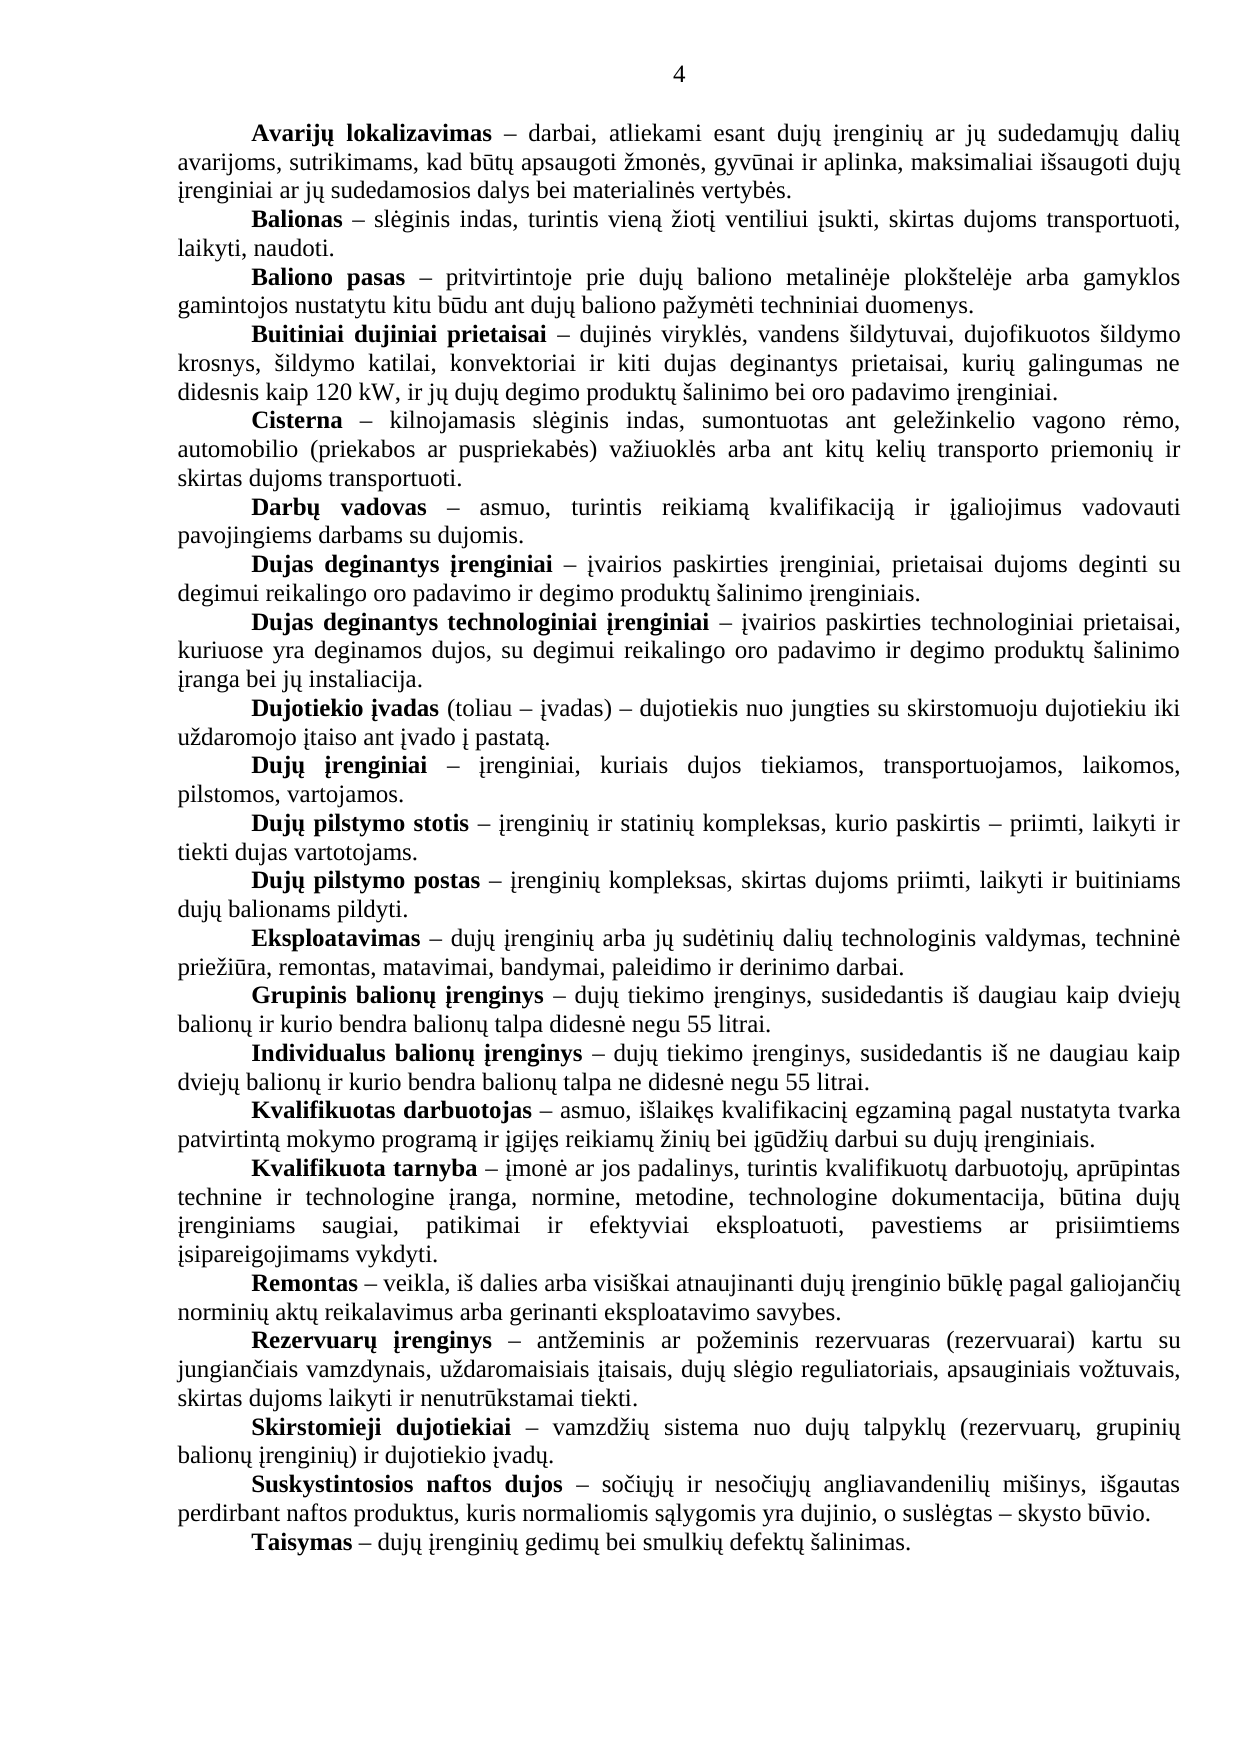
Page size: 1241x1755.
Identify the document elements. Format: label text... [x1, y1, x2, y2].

text Baliono pasas – pritvirtintoje prie dujų baliono metalinėje plokštelėje arba gamyklos gamintojos nustatytu kitu būdu ant dujų baliono pažymėti techniniai duomenys. [177, 262, 1181, 319]
text Remontas – veikla, iš dalies arba visiškai atnaujinanti dujų įrenginio būklę pagal galiojančių norminių aktų reikalavimus arba gerinanti eksploatavimo savybes. [177, 1268, 1181, 1326]
text Dujotiekio įvadas (toliau – įvadas) – dujotiekis nuo jungties su skirstomuoju dujotiekiu iki uždaromojo įtaiso ant įvado į pastatą. [177, 693, 1181, 751]
text Taisymas – dujų įrenginių gedimų bei smulkių defektų šalinimas. [177, 1527, 1181, 1556]
text Cisterna – kilnojamasis slėginis indas, sumontuotas ant geležinkelio vagono rėmo, automobilio (priekabos ar puspriekabės) važiuoklės arba ant kitų kelių transporto priemonių ir skirtas dujoms transportuoti. [177, 406, 1181, 492]
text Suskystintosios naftos dujos – sočiųjų ir nesočiųjų angliavandenilių mišinys, išgautas perdirbant naftos produktus, kuris normaliomis sąlygomis yra dujinio, o suslėgtas – skysto būvio. [177, 1469, 1181, 1527]
text Buitiniai dujiniai prietaisai – dujinės viryklės, vandens šildytuvai, dujofikuotos šildymo krosnys, šildymo katilai, konvektoriai ir kiti dujas deginantys prietaisai, kurių galingumas ne didesnis kaip 120 kW, ir jų dujų degimo produktų šalinimo bei oro padavimo įrenginiai. [177, 319, 1181, 406]
text Avarijų lokalizavimas – darbai, atliekami esant dujų įrenginių ar jų sudedamųjų dalių avarijoms, sutrikimams, kad būtų apsaugoti žmonės, gyvūnai ir aplinka, maksimaliai išsaugoti dujų įrenginiai ar jų sudedamosios dalys bei materialinės vertybės. [177, 118, 1181, 204]
text Dujų pilstymo postas – įrenginių kompleksas, skirtas dujoms priimti, laikyti ir buitiniams dujų balionams pildyti. [177, 866, 1181, 923]
text Skirstomieji dujotiekiai – vamzdžių sistema nuo dujų talpyklų (rezervuarų, grupinių balionų įrenginių) ir dujotiekio įvadų. [177, 1412, 1181, 1469]
text Dujas deginantys technologiniai įrenginiai – įvairios paskirties technologiniai prietaisai, kuriuose yra deginamos dujos, su degimui reikalingo oro padavimo ir degimo produktų šalinimo įranga bei jų instaliacija. [177, 607, 1181, 693]
text Grupinis balionų įrenginys – dujų tiekimo įrenginys, susidedantis iš daugiau kaip dviejų balionų ir kurio bendra balionų talpa didesnė negu 55 litrai. [177, 981, 1181, 1038]
text Rezervuarų įrenginys – antžeminis ar požeminis rezervuaras (rezervuarai) kartu su jungiančiais vamzdynais, uždaromaisiais įtaisais, dujų slėgio reguliatoriais, apsauginiais vožtuvais, skirtas dujoms laikyti ir nenutrūkstamai tiekti. [177, 1326, 1181, 1412]
text Kvalifikuotas darbuotojas – asmuo, išlaikęs kvalifikacinį egzaminą pagal nustatyta tvarka patvirtintą mokymo programą ir įgijęs reikiamų žinių bei įgūdžių darbui su dujų įrenginiais. [177, 1096, 1181, 1153]
text Individualus balionų įrenginys – dujų tiekimo įrenginys, susidedantis iš ne daugiau kaip dviejų balionų ir kurio bendra balionų talpa ne didesnė negu 55 litrai. [177, 1038, 1181, 1096]
text Dujas deginantys įrenginiai – įvairios paskirties įrenginiai, prietaisai dujoms deginti su degimui reikalingo oro padavimo ir degimo produktų šalinimo įrenginiais. [177, 549, 1181, 607]
text Dujų pilstymo stotis – įrenginių ir statinių kompleksas, kurio paskirtis – priimti, laikyti ir tiekti dujas vartotojams. [177, 808, 1181, 866]
text Balionas – slėginis indas, turintis vieną žiotį ventiliui įsukti, skirtas dujoms transportuoti, laikyti, naudoti. [177, 204, 1181, 262]
text Eksploatavimas – dujų įrenginių arba jų sudėtinių dalių technologinis valdymas, techninė priežiūra, remontas, matavimai, bandymai, paleidimo ir derinimo darbai. [177, 923, 1181, 981]
text Dujų įrenginiai – įrenginiai, kuriais dujos tiekiamos, transportuojamos, laikomos, pilstomos, vartojamos. [177, 751, 1181, 808]
text Kvalifikuota tarnyba – įmonė ar jos padalinys, turintis kvalifikuotų darbuotojų, aprūpintas technine ir technologine įranga, normine, metodine, technologine dokumentacija, būtina dujų įrenginiams saugiai, patikimai ir efektyviai eksploatuoti, pavestiems ar prisiimtiems įsipareigojimams vykdyti. [177, 1153, 1181, 1268]
text Darbų vadovas – asmuo, turintis reikiamą kvalifikaciją ir įgaliojimus vadovauti pavojingiems darbams su dujomis. [177, 492, 1181, 549]
